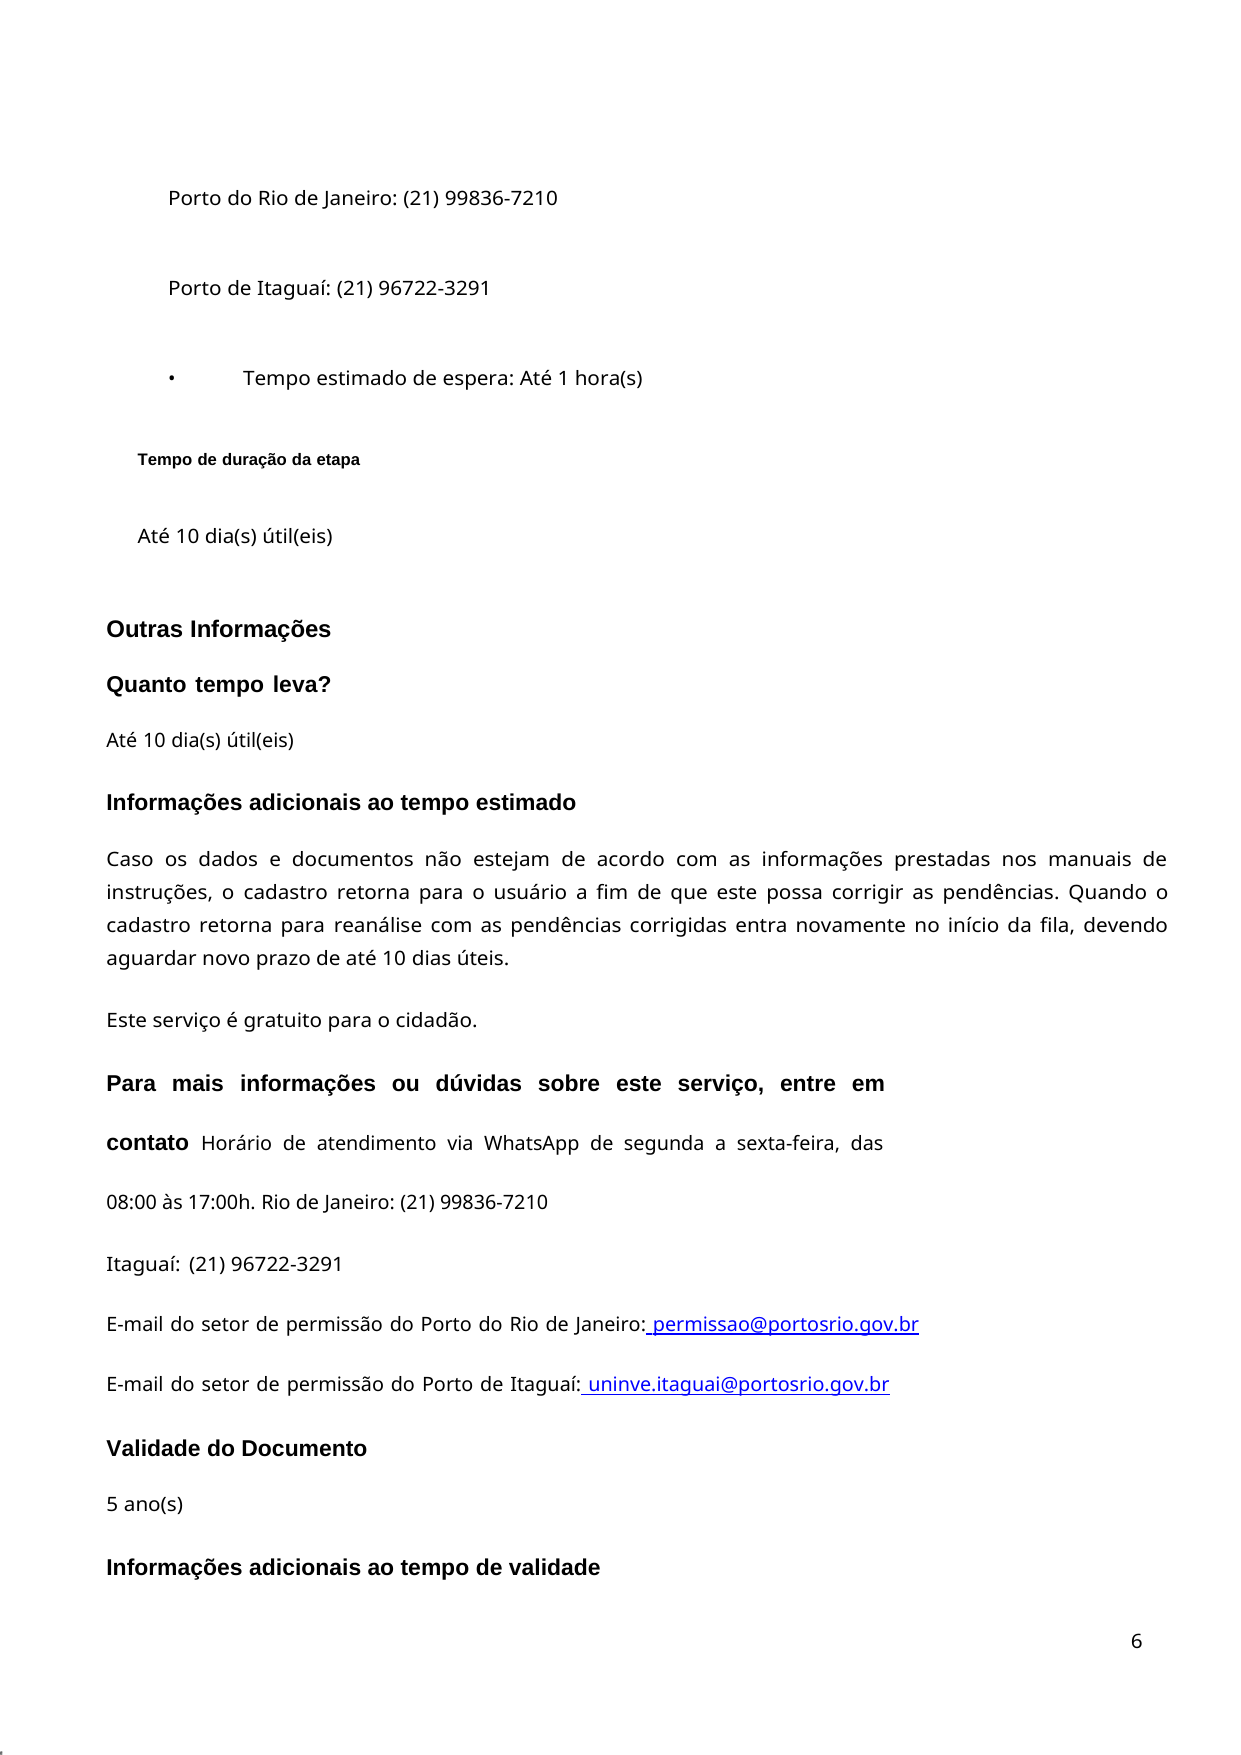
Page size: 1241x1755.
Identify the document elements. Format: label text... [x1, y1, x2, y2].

text Para mais informações ou dúvidas sobre este serviço, entre em contato Horário de atendimento via WhatsApp de segunda a sexta-feira, das 08:00 às 17:00h. Rio de Janeiro: (21) 99836-7210 [106, 1069, 884, 1215]
text E-mail do setor de permissão do Porto de Itaguaí: uninve.itaguai@portosrio.gov.br [106, 1371, 1241, 1398]
text Até 10 dia(s) útil(eis) [137, 522, 1241, 549]
list Tempo estimado de espera: Até 1 hora(s) [168, 364, 1241, 391]
text Itaguaí: (21) 96722-3291 [106, 1250, 1241, 1277]
text Este serviço é gratuito para o cidadão. [106, 1006, 1241, 1033]
text Outras Informações Quanto tempo leva? Até 10 dia(s) útil(eis) [106, 615, 331, 753]
text Tempo de duração da etapa [137, 450, 1241, 469]
subtitle Validade do Documento [106, 1434, 1241, 1461]
text 5 ano(s) [106, 1491, 1241, 1518]
text E-mail do setor de permissão do Porto do Rio de Janeiro: permissao@portosrio.gov.br [106, 1310, 1241, 1337]
text Porto do Rio de Janeiro: (21) 99836-7210 [168, 184, 1241, 211]
subtitle Informações adicionais ao tempo de validade [106, 1554, 1241, 1581]
text Porto de Itaguaí: (21) 96722-3291 [168, 274, 1241, 301]
text Caso os dados e documentos não estejam de acordo com as informações prestadas nos manuais de instruções, o cadastro retorna para o usuário a fim de que este possa corrigir as pendências. Quando o cadastro retorna para reanálise com as pendências corrigidas entra novamente no início da fila, devendo aguardar novo prazo de até 10 dias úteis. [106, 845, 1169, 971]
subtitle Informações adicionais ao tempo estimado [106, 789, 1241, 815]
